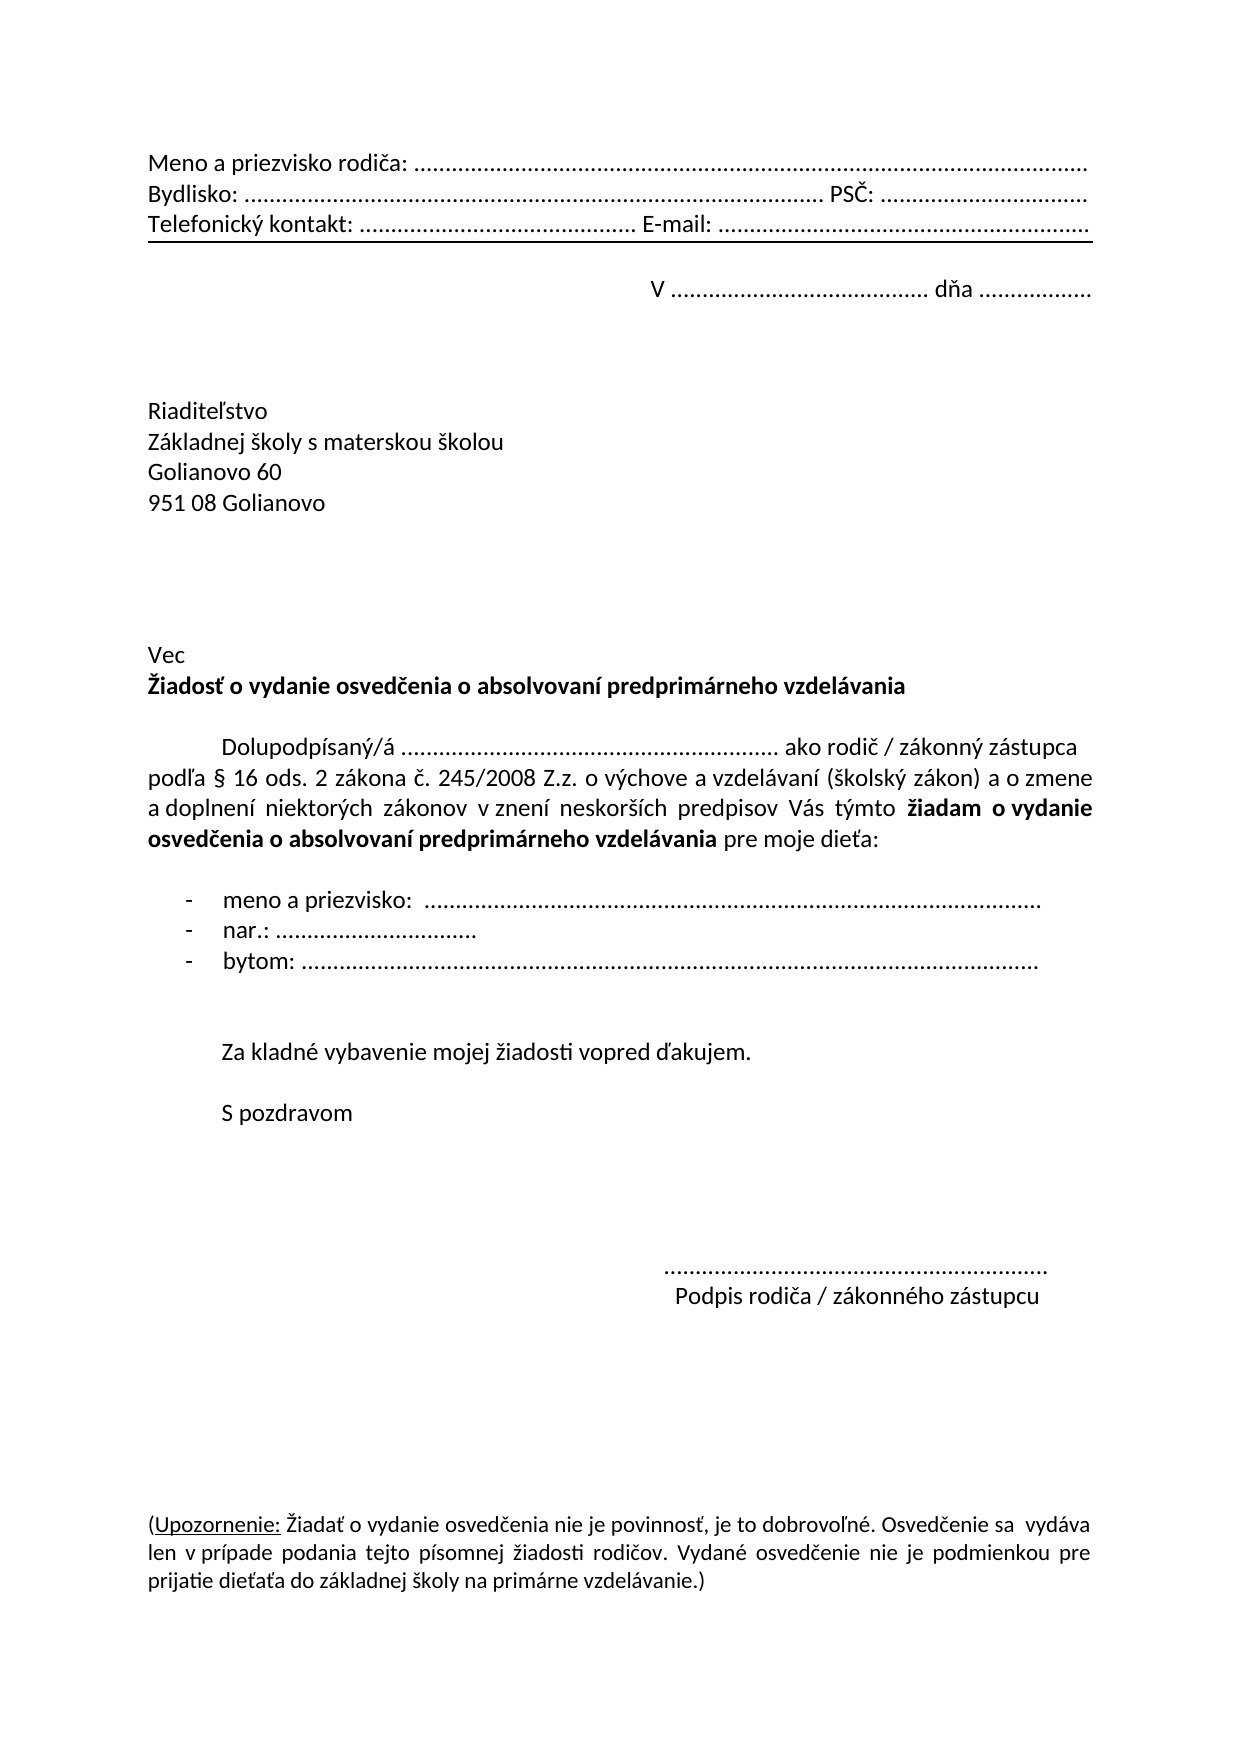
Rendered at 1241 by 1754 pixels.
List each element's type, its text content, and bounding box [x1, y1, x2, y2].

text Za kladné vybavenie mojej žiadosti vopred ďakujem. [148, 1036, 1093, 1067]
text Meno a priezvisko rodiča: ........................................................................................................... [148, 148, 1093, 178]
text ............................................................. [148, 1219, 1093, 1281]
text Riaditeľstvo [148, 395, 1093, 426]
text podľa § 16 ods. 2 zákona č. 245/2008 Z.z. o výchove a vzdelávaní (školský zákon) a o zmene a doplnení niektorých zákonov v znení neskorších predpisov Vás týmto žiadam o vydanie osvedčenia o absolvovaní predprimárneho vzdelávania pre moje dieťa: [148, 762, 1093, 853]
text Bydlisko: ............................................................................................ PSČ: ................................. [148, 178, 1093, 209]
text Podpis rodiča / zákonného zástupcu [148, 1281, 1093, 1311]
list meno a priezvisko: .................................................................................................. [185, 884, 1093, 914]
text (Upozornenie: Žiadať o vydanie osvedčenia nie je povinnosť, je to dobrovoľné. Osvedčenie sa vydáva len v prípade podania tejto písomnej žiadosti rodičov. Vydané osvedčenie nie je podmienkou pre prijatie dieťaťa do základnej školy na primárne vzdelávanie.) [148, 1510, 1093, 1594]
list nar.: ................................ [185, 914, 1093, 945]
text Telefonický kontakt: ............................................ E-mail: ........................................................... [148, 209, 1093, 241]
text Vec [148, 639, 1093, 670]
text Základnej školy s materskou školou [148, 426, 1093, 456]
text 951 08 Golianovo [148, 487, 1093, 517]
text V ......................................... dňa .................. [148, 273, 1093, 304]
text Golianovo 60 [148, 456, 1093, 487]
text Žiadosť o vydanie osvedčenia o absolvovaní predprimárneho vzdelávania [148, 670, 1093, 701]
text Dolupodpísaný/á ............................................................ ako rodič / zákonný zástupca [148, 731, 1093, 762]
text S pozdravom [148, 1097, 1093, 1128]
list bytom: ..................................................................................................................... [185, 945, 1093, 975]
